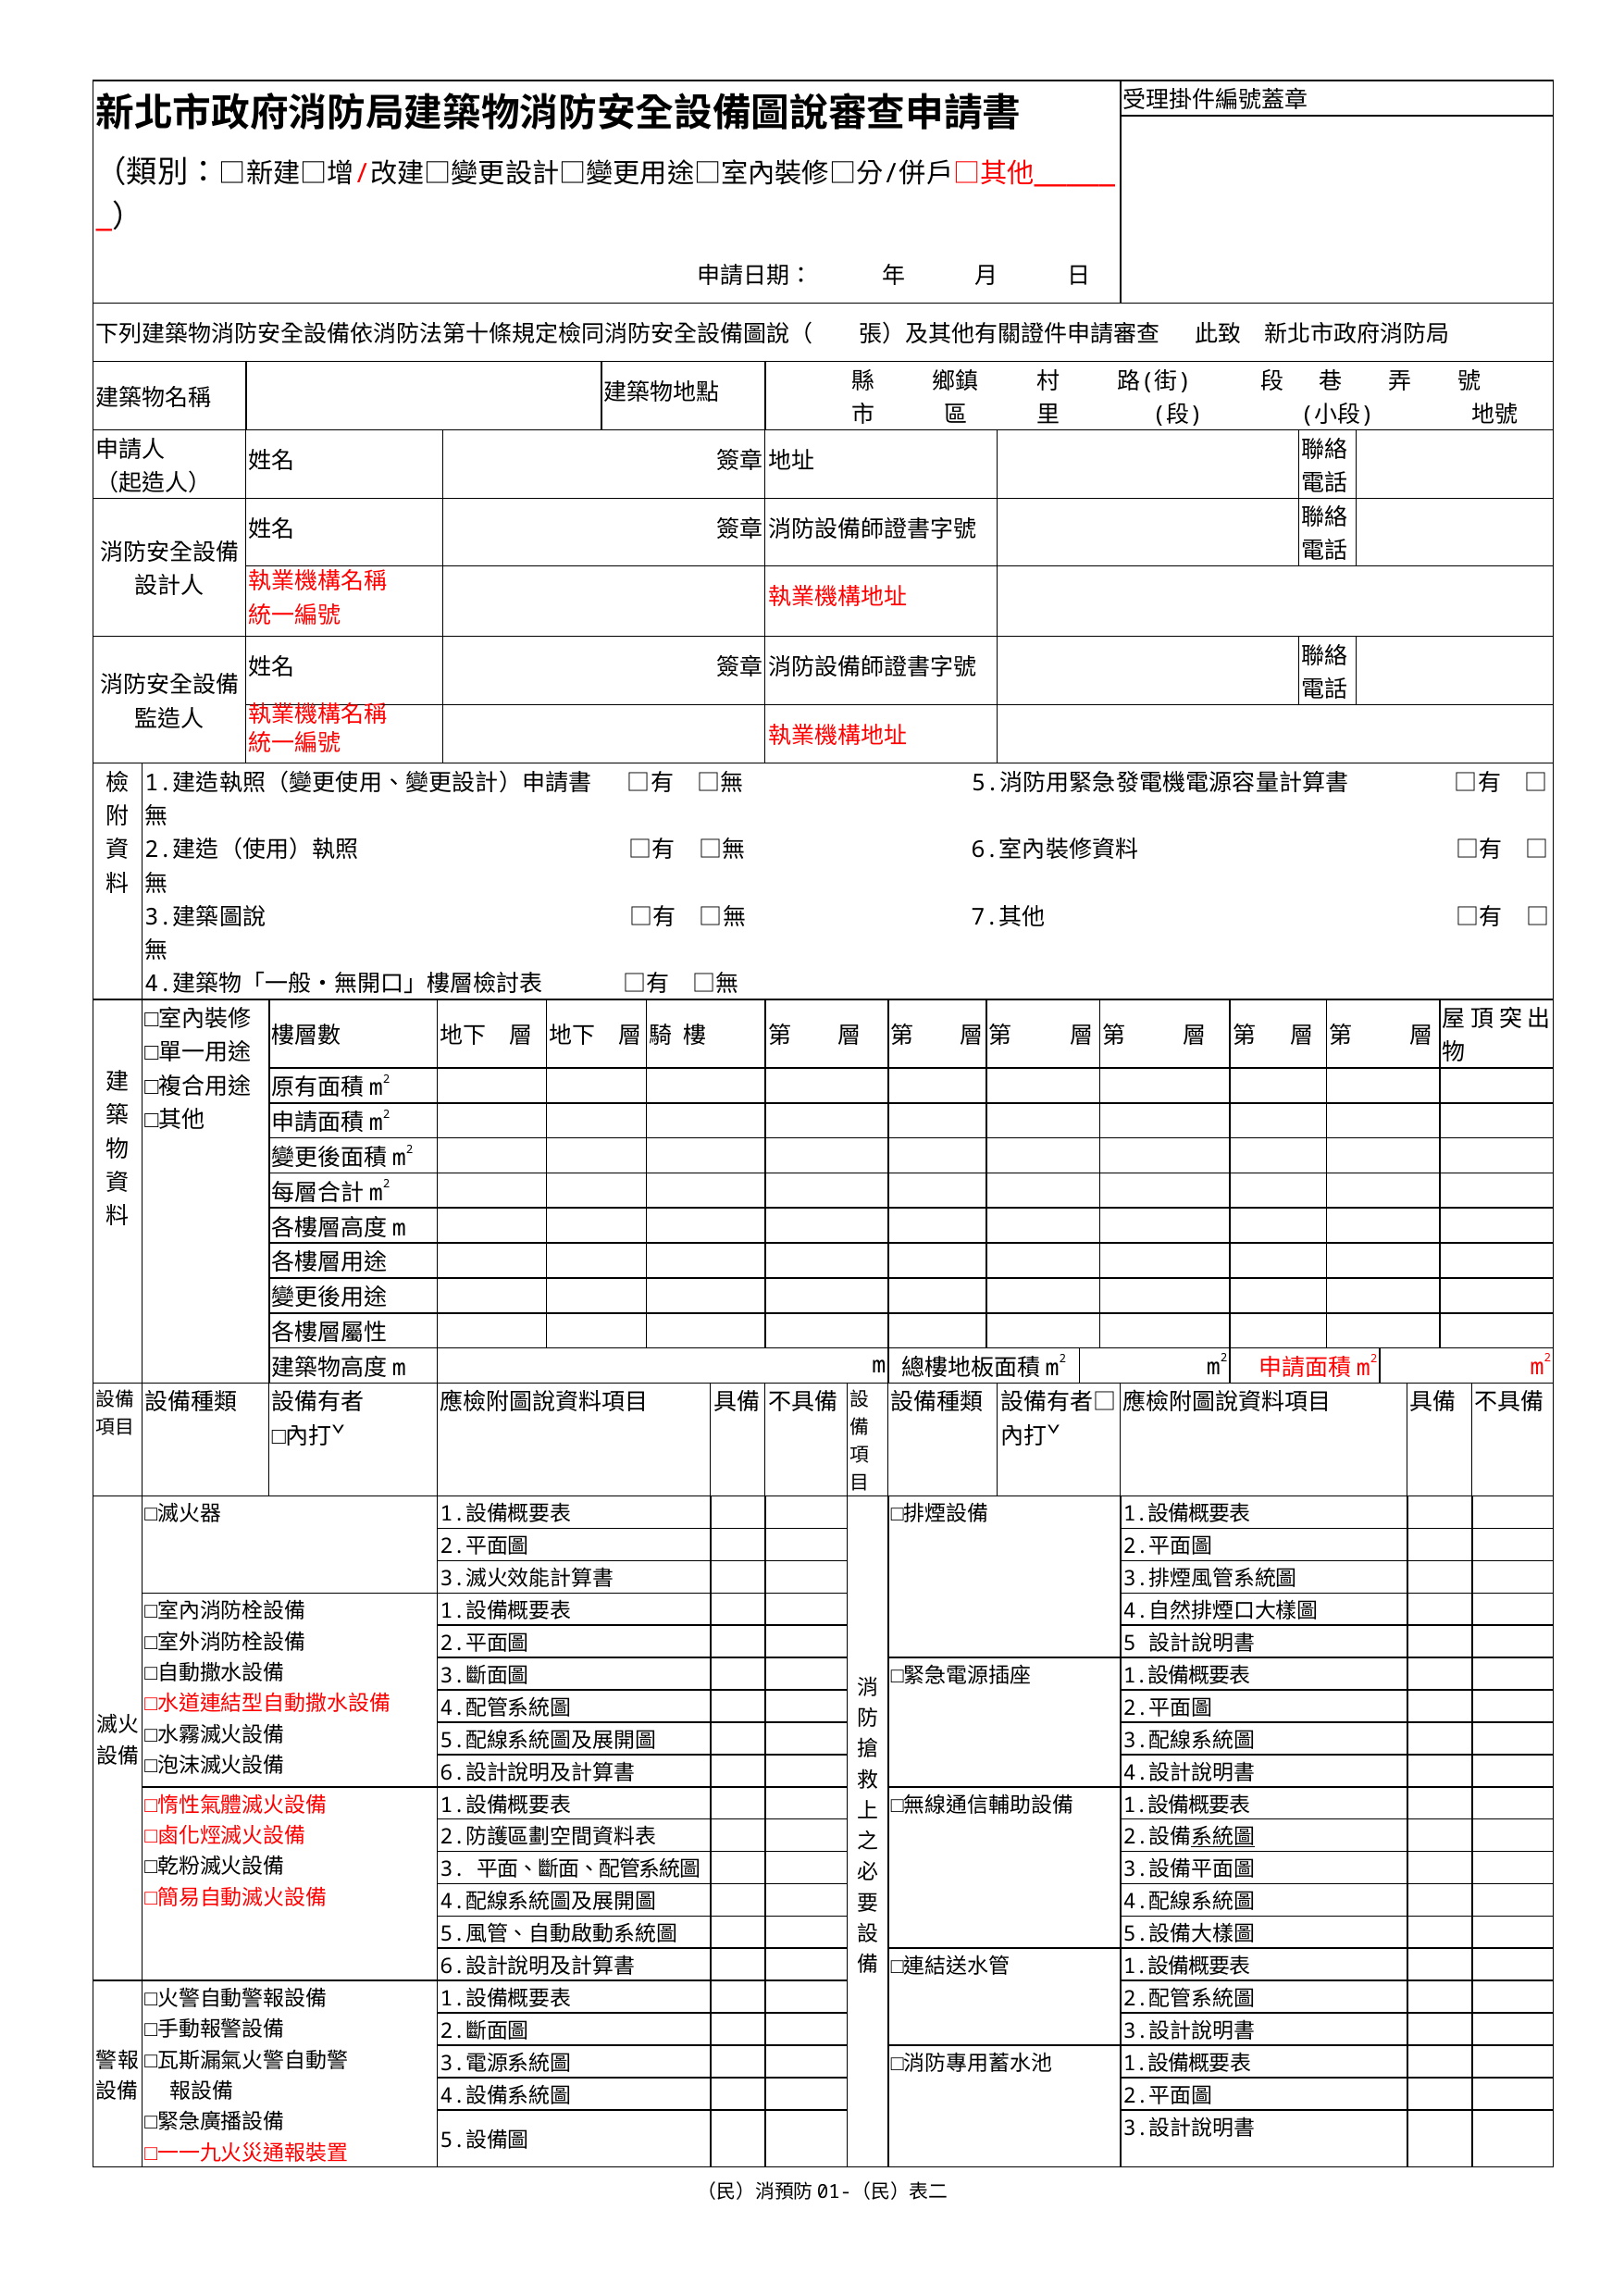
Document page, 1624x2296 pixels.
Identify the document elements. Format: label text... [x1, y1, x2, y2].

table_cell 執業機構名稱 統一編號 [246, 566, 442, 636]
table_cell [1441, 1069, 1553, 1102]
table_cell [1473, 2046, 1553, 2077]
table_cell 姓名 [246, 637, 442, 704]
table_cell [443, 705, 764, 763]
table_cell 應檢附圖說資料項目 [1121, 1384, 1407, 1496]
table_cell [766, 1561, 847, 1593]
table_cell 建築物名稱 [93, 362, 245, 428]
table_cell [987, 1173, 1099, 1207]
table_cell 地址 [765, 430, 997, 498]
table_cell [712, 1658, 764, 1689]
table_cell 4.配線系統圖及展開圖 [438, 1884, 710, 1915]
table_cell □火警自動警報設備 □手動報警設備 □瓦斯漏氣火警自動警 報設備 □緊急廣播設備 □一一九火災通報裝置 [143, 1981, 437, 2166]
table_cell [1122, 117, 1553, 303]
table_cell [547, 1104, 646, 1137]
table_cell 變更後面積m2 [270, 1138, 437, 1173]
table_cell [1473, 1852, 1553, 1882]
table_cell 3. 平面、斷面、配管系統圖 [438, 1852, 710, 1882]
table_cell [1408, 1561, 1471, 1593]
table_cell m [438, 1348, 887, 1382]
table_cell 3.滅火效能計算書 [438, 1561, 710, 1593]
table_cell [1441, 1138, 1553, 1173]
table_cell [1231, 1244, 1326, 1277]
table_cell [1327, 1104, 1439, 1137]
table_cell □連結送水管 [889, 1949, 1120, 2044]
table_cell 4.設計說明書 [1122, 1756, 1407, 1786]
table_cell [889, 1244, 986, 1277]
table_cell [1473, 1529, 1553, 1560]
table_cell [766, 1949, 847, 1980]
table_cell [889, 1138, 986, 1173]
table_cell 簽章 [443, 637, 764, 704]
table_cell 2.平面圖 [438, 1626, 710, 1657]
table_cell [1327, 1244, 1439, 1277]
table_cell 2.斷面圖 [438, 2014, 710, 2044]
table_cell [1408, 1658, 1471, 1689]
table_cell [1327, 1209, 1439, 1242]
table_cell [438, 1069, 546, 1102]
table_cell [766, 1819, 847, 1851]
table_cell 5.設備圖 [438, 2111, 710, 2166]
table_cell 1.設備概要表 [438, 1981, 710, 2012]
table_cell 3.設備平面圖 [1122, 1852, 1407, 1882]
table_cell [766, 1138, 887, 1173]
table_cell [766, 1529, 847, 1560]
table_cell [1100, 1244, 1229, 1277]
table_cell 每層合計m2 [270, 1173, 437, 1207]
table_cell 申請面積m2 [1231, 1348, 1379, 1382]
table_cell [987, 1104, 1099, 1137]
table_cell 3.設計說明書 [1122, 2111, 1407, 2166]
table_cell [1473, 1496, 1553, 1528]
table_cell 屋頂突出物 [1441, 1000, 1553, 1067]
table_cell [438, 1138, 546, 1173]
table_cell [1473, 1594, 1553, 1624]
table_cell [1100, 1279, 1229, 1312]
table_cell 申請人 （起造人） [93, 430, 245, 498]
table_cell 消防安全設備設計人 [93, 499, 245, 636]
table_cell [647, 1244, 764, 1277]
table_cell 執業機構地址 [765, 705, 997, 763]
table_cell [987, 1138, 1099, 1173]
table_cell 5.配線系統圖及展開圖 [438, 1723, 710, 1754]
table_cell 執業機構地址 [765, 566, 997, 636]
table_cell [1408, 2046, 1471, 2077]
table_cell 1.設備概要表 [438, 1788, 710, 1818]
table_cell 各樓層用途 [270, 1244, 437, 1277]
table_cell [1327, 1069, 1439, 1102]
table_cell [1441, 1104, 1553, 1137]
table_cell 4.自然排煙口大樣圖 [1122, 1594, 1407, 1624]
table_cell 第 層 [1231, 1000, 1326, 1067]
table_cell 地下 層 [547, 1000, 646, 1067]
table_cell □滅火器 [143, 1496, 437, 1593]
table_cell 第 層 [766, 1000, 887, 1067]
table_cell [1441, 1173, 1553, 1207]
table_cell 消防設備師證書字號 [765, 637, 997, 704]
table_cell 簽章 [443, 430, 764, 498]
table_cell [987, 1279, 1099, 1312]
table_cell 第 層 [889, 1000, 986, 1067]
table_cell □緊急電源插座 [889, 1658, 1120, 1786]
table_cell 1.建造執照（變更使用、變更設計）申請書 □有 □無 5.消防用緊急發電機電源容量計算書 □有 □無 2.建造（使用）執照 □有 □無 6.室內裝修資料 □有 □無 3.建築圖說 □有 □無 7.其他 □有 □無 4.建築物「一般‧無開口」樓層檢討表 □有 □無 [143, 763, 1553, 999]
table_cell [1231, 1279, 1326, 1312]
table_cell [1408, 1626, 1471, 1657]
table_cell [766, 1209, 887, 1242]
table_cell [1327, 1314, 1439, 1347]
table_cell [766, 1069, 887, 1102]
table_cell [712, 1884, 764, 1915]
table_cell [998, 430, 1298, 498]
table_cell 3.排煙風管系統圖 [1122, 1561, 1407, 1593]
table_cell [1408, 1981, 1471, 2012]
table_cell [712, 1819, 764, 1851]
table_cell [1441, 1314, 1553, 1347]
table_cell 5.風管、自動啟動系統圖 [438, 1917, 710, 1947]
table_cell [889, 1173, 986, 1207]
table_cell [1100, 1104, 1229, 1137]
table_cell [438, 1279, 546, 1312]
table_cell [712, 1852, 764, 1882]
table_cell [998, 566, 1553, 636]
table_cell [647, 1314, 764, 1347]
table_cell □惰性氣體滅火設備 □鹵化烴滅火設備 □乾粉滅火設備 □簡易自動滅火設備 [143, 1788, 437, 1980]
table_cell [547, 1069, 646, 1102]
table_cell 建築物資料 [93, 1000, 142, 1382]
table_cell [1100, 1138, 1229, 1173]
table_cell [1473, 1756, 1553, 1786]
table_cell [766, 1626, 847, 1657]
table_cell [712, 1626, 764, 1657]
table_cell [443, 566, 764, 636]
table_cell [987, 1314, 1099, 1347]
table_cell 姓名 [246, 499, 442, 565]
table_cell [1231, 1069, 1326, 1102]
table_cell [889, 1069, 986, 1102]
table_cell [987, 1209, 1099, 1242]
table_cell [647, 1209, 764, 1242]
table_cell [647, 1104, 764, 1137]
table_cell [1408, 1723, 1471, 1754]
table_cell [1231, 1314, 1326, 1347]
table_cell 申請面積m2 [270, 1104, 437, 1137]
table_cell [766, 1594, 847, 1624]
table_cell 設備項目 [93, 1384, 142, 1496]
table_cell [438, 1104, 546, 1137]
table_cell [1441, 1209, 1553, 1242]
table_cell [547, 1314, 646, 1347]
table_cell 執業機構名稱 統一編號 [246, 705, 442, 763]
table_cell [547, 1209, 646, 1242]
table_cell [1408, 1917, 1471, 1947]
table_cell [1408, 2111, 1471, 2166]
table_cell [1408, 2014, 1471, 2044]
table_cell [1473, 1917, 1553, 1947]
table_cell 1.設備概要表 [1122, 2046, 1407, 2077]
table_cell [1408, 2079, 1471, 2109]
table_cell [889, 1314, 986, 1347]
table_cell [766, 2014, 847, 2044]
table_cell [712, 2111, 764, 2166]
table_cell [1473, 1561, 1553, 1593]
table_cell 2.平面圖 [1122, 2079, 1407, 2109]
table_cell 消防安全設備監造人 [93, 637, 245, 763]
table_cell 地下 層 [438, 1000, 546, 1067]
table_cell m2 [1381, 1348, 1553, 1382]
table_cell [987, 1069, 1099, 1102]
table_cell 不具備 [765, 1384, 847, 1496]
table_cell 建築物地點 [602, 362, 764, 428]
table_cell [766, 1884, 847, 1915]
table_cell 總樓地板面積m2 [889, 1348, 1079, 1382]
table_cell 消防設備師證書字號 [765, 499, 997, 565]
table_cell [987, 1244, 1099, 1277]
table_cell [998, 705, 1553, 763]
table_cell 騎 樓 [647, 1000, 764, 1067]
table_cell [647, 1279, 764, 1312]
table_cell □排煙設備 [889, 1496, 1120, 1657]
table_cell [889, 1279, 986, 1312]
table_cell 縣 鄉鎮 村 路(街) 段 巷 弄 號 市 區 里 (段) (小段) 地號 [766, 362, 1553, 428]
table_cell 警報設備 [93, 1981, 142, 2166]
table_cell 2.防護區劃空間資料表 [438, 1819, 710, 1851]
table_cell [712, 1723, 764, 1754]
table_cell [1357, 499, 1553, 565]
table_cell [766, 1756, 847, 1786]
table_cell 設備種類 [143, 1384, 268, 1496]
table_cell 不具備 [1472, 1384, 1553, 1496]
table_cell [547, 1244, 646, 1277]
table_cell 2.平面圖 [438, 1529, 710, 1560]
table_cell 1.設備概要表 [1122, 1496, 1407, 1528]
table_cell 3.斷面圖 [438, 1658, 710, 1689]
table_cell 1.設備概要表 [1122, 1658, 1407, 1689]
table_cell [766, 1244, 887, 1277]
table_cell 具備 [711, 1384, 764, 1496]
table_cell 聯絡電話 [1299, 637, 1356, 704]
table_cell [1473, 1788, 1553, 1818]
table_cell [766, 1658, 847, 1689]
table_cell [766, 1723, 847, 1754]
table_cell [1100, 1209, 1229, 1242]
table_cell [438, 1244, 546, 1277]
table_cell [766, 2111, 847, 2166]
table_cell [1327, 1138, 1439, 1173]
table_cell [247, 362, 601, 428]
table_cell [1100, 1173, 1229, 1207]
table_cell [1327, 1173, 1439, 1207]
table_cell [1473, 1884, 1553, 1915]
table_cell [647, 1138, 764, 1173]
table_cell 4.配線系統圖 [1122, 1884, 1407, 1915]
table_cell [766, 1691, 847, 1721]
table_cell [547, 1173, 646, 1207]
table_cell [712, 1561, 764, 1593]
table_cell 設備項目 [848, 1384, 887, 1496]
table_cell [438, 1209, 546, 1242]
table_cell [1473, 1819, 1553, 1851]
table_cell 6.設計說明及計算書 [438, 1949, 710, 1980]
table_cell [1231, 1138, 1326, 1173]
table_cell 簽章 [443, 499, 764, 565]
table_cell 6.設計說明及計算書 [438, 1756, 710, 1786]
table_cell [712, 2079, 764, 2109]
table_cell [766, 1173, 887, 1207]
table_cell [998, 637, 1298, 704]
table_cell [766, 1852, 847, 1882]
table_cell [766, 1917, 847, 1947]
table_cell [1408, 1949, 1471, 1980]
table_cell 各樓層屬性 [270, 1314, 437, 1347]
table_cell [712, 1691, 764, 1721]
table_header 受理掛件編號蓋章 [1122, 81, 1553, 115]
table_cell [1473, 2014, 1553, 2044]
table_cell [1408, 1852, 1471, 1882]
table_cell 2.設備系統圖 [1122, 1819, 1407, 1851]
table_cell 原有面積m2 [270, 1069, 437, 1102]
table_cell [1408, 1691, 1471, 1721]
table_cell [547, 1138, 646, 1173]
table_cell 下列建築物消防安全設備依消防法第十條規定檢同消防安全設備圖說（ 張）及其他有關證件申請審查 此致 新北市政府消防局 [93, 304, 1553, 360]
table_cell [1357, 430, 1553, 498]
table_cell 樓層數 [270, 1000, 437, 1067]
table_cell [712, 1756, 764, 1786]
table_cell 4.設備系統圖 [438, 2079, 710, 2109]
table_cell 2.平面圖 [1122, 1691, 1407, 1721]
table_cell [712, 1917, 764, 1947]
table_cell 各樓層高度m [270, 1209, 437, 1242]
table_cell [766, 1279, 887, 1312]
table_cell [766, 1981, 847, 2012]
table_cell 設備有者 □內打ˇ [269, 1384, 437, 1496]
table_cell [889, 1209, 986, 1242]
table_cell 具備 [1407, 1384, 1471, 1496]
table_cell [1231, 1209, 1326, 1242]
table_cell [1231, 1104, 1326, 1137]
table_cell [647, 1069, 764, 1102]
table_cell [1473, 1658, 1553, 1689]
table_cell [766, 2046, 847, 2077]
table_cell [1357, 637, 1553, 704]
table_cell 滅火設備 [93, 1496, 142, 1980]
table_cell [1100, 1069, 1229, 1102]
table_cell [1441, 1279, 1553, 1312]
table_cell [766, 1496, 847, 1528]
table_cell [1408, 1788, 1471, 1818]
table_cell 1.設備概要表 [1122, 1949, 1407, 1980]
table_cell 3.設計說明書 [1122, 2014, 1407, 2044]
table_cell [712, 1788, 764, 1818]
table_cell [1473, 2111, 1553, 2166]
table_cell 檢附資料 [93, 763, 142, 999]
table_cell [766, 2079, 847, 2109]
table_cell [1408, 1594, 1471, 1624]
table_cell 姓名 [246, 430, 442, 498]
table_cell [1473, 1691, 1553, 1721]
table_cell 設備種類 [888, 1384, 997, 1496]
table_cell [1100, 1314, 1229, 1347]
table_cell [547, 1279, 646, 1312]
table_cell 1.設備概要表 [438, 1594, 710, 1624]
table_cell [1473, 1723, 1553, 1754]
table_cell □消防專用蓄水池 [889, 2046, 1120, 2166]
table_cell 5.設備大樣圖 [1122, 1917, 1407, 1947]
table_cell [766, 1314, 887, 1347]
table_cell 1.設備概要表 [1122, 1788, 1407, 1818]
table_cell 設備有者□內打ˇ [998, 1384, 1120, 1496]
table_cell [766, 1788, 847, 1818]
table_cell [712, 1594, 764, 1624]
table_cell 變更後用途 [270, 1279, 437, 1312]
table_cell [1327, 1279, 1439, 1312]
table_cell 第 層 [1327, 1000, 1439, 1067]
table_cell [766, 1104, 887, 1137]
table_cell [1473, 2079, 1553, 2109]
table_cell m2 [1080, 1348, 1229, 1382]
table_cell [889, 1104, 986, 1137]
table_cell [1473, 1981, 1553, 2012]
table_cell [712, 1529, 764, 1560]
table_cell [1408, 1884, 1471, 1915]
table_cell 聯絡電話 [1299, 430, 1356, 498]
table_cell 2.配管系統圖 [1122, 1981, 1407, 2012]
table_cell 第 層 [987, 1000, 1099, 1067]
table_cell 3.電源系統圖 [438, 2046, 710, 2077]
table_cell [1473, 1949, 1553, 1980]
table_cell [712, 1496, 764, 1528]
table_cell [1231, 1173, 1326, 1207]
table_cell 3.配線系統圖 [1122, 1723, 1407, 1754]
table_cell 1.設備概要表 [438, 1496, 710, 1528]
table_cell □室內裝修 □單一用途 □複合用途 □其他 [143, 1000, 268, 1382]
table_cell 建築物高度m [270, 1348, 437, 1382]
table_header 新北市政府消防局建築物消防安全設備圖說審查申請書 （類別：□新建□增/改建□變更設計□變更用途□室內裝修□分/併戶□其他______） 申請日期： 年 月 日 [93, 81, 1120, 303]
table_cell □無線通信輔助設備 [889, 1788, 1120, 1947]
table_cell 5 設計說明書 [1122, 1626, 1407, 1657]
table_cell [1408, 1496, 1471, 1528]
table_cell [712, 1949, 764, 1980]
table_cell 應檢附圖說資料項目 [438, 1384, 710, 1496]
table_cell 聯絡電話 [1299, 499, 1356, 565]
table_cell [998, 499, 1298, 565]
table_cell [1441, 1244, 1553, 1277]
table_cell □室內消防栓設備 □室外消防栓設備 □自動撒水設備 □水道連結型自動撒水設備 □水霧滅火設備 □泡沫滅火設備 [143, 1594, 437, 1786]
table_cell 2.平面圖 [1122, 1529, 1407, 1560]
table_cell [1473, 1626, 1553, 1657]
table_cell 消防搶救上之必要設備 [848, 1496, 887, 2166]
table_cell [712, 2014, 764, 2044]
table_cell [438, 1173, 546, 1207]
table_cell [1408, 1529, 1471, 1560]
table_cell [1408, 1756, 1471, 1786]
table_cell [712, 1981, 764, 2012]
table_cell [1408, 1819, 1471, 1851]
table_cell 第 層 [1100, 1000, 1229, 1067]
table_cell [438, 1314, 546, 1347]
table_cell [647, 1173, 764, 1207]
table_cell [712, 2046, 764, 2077]
table_cell 4.配管系統圖 [438, 1691, 710, 1721]
